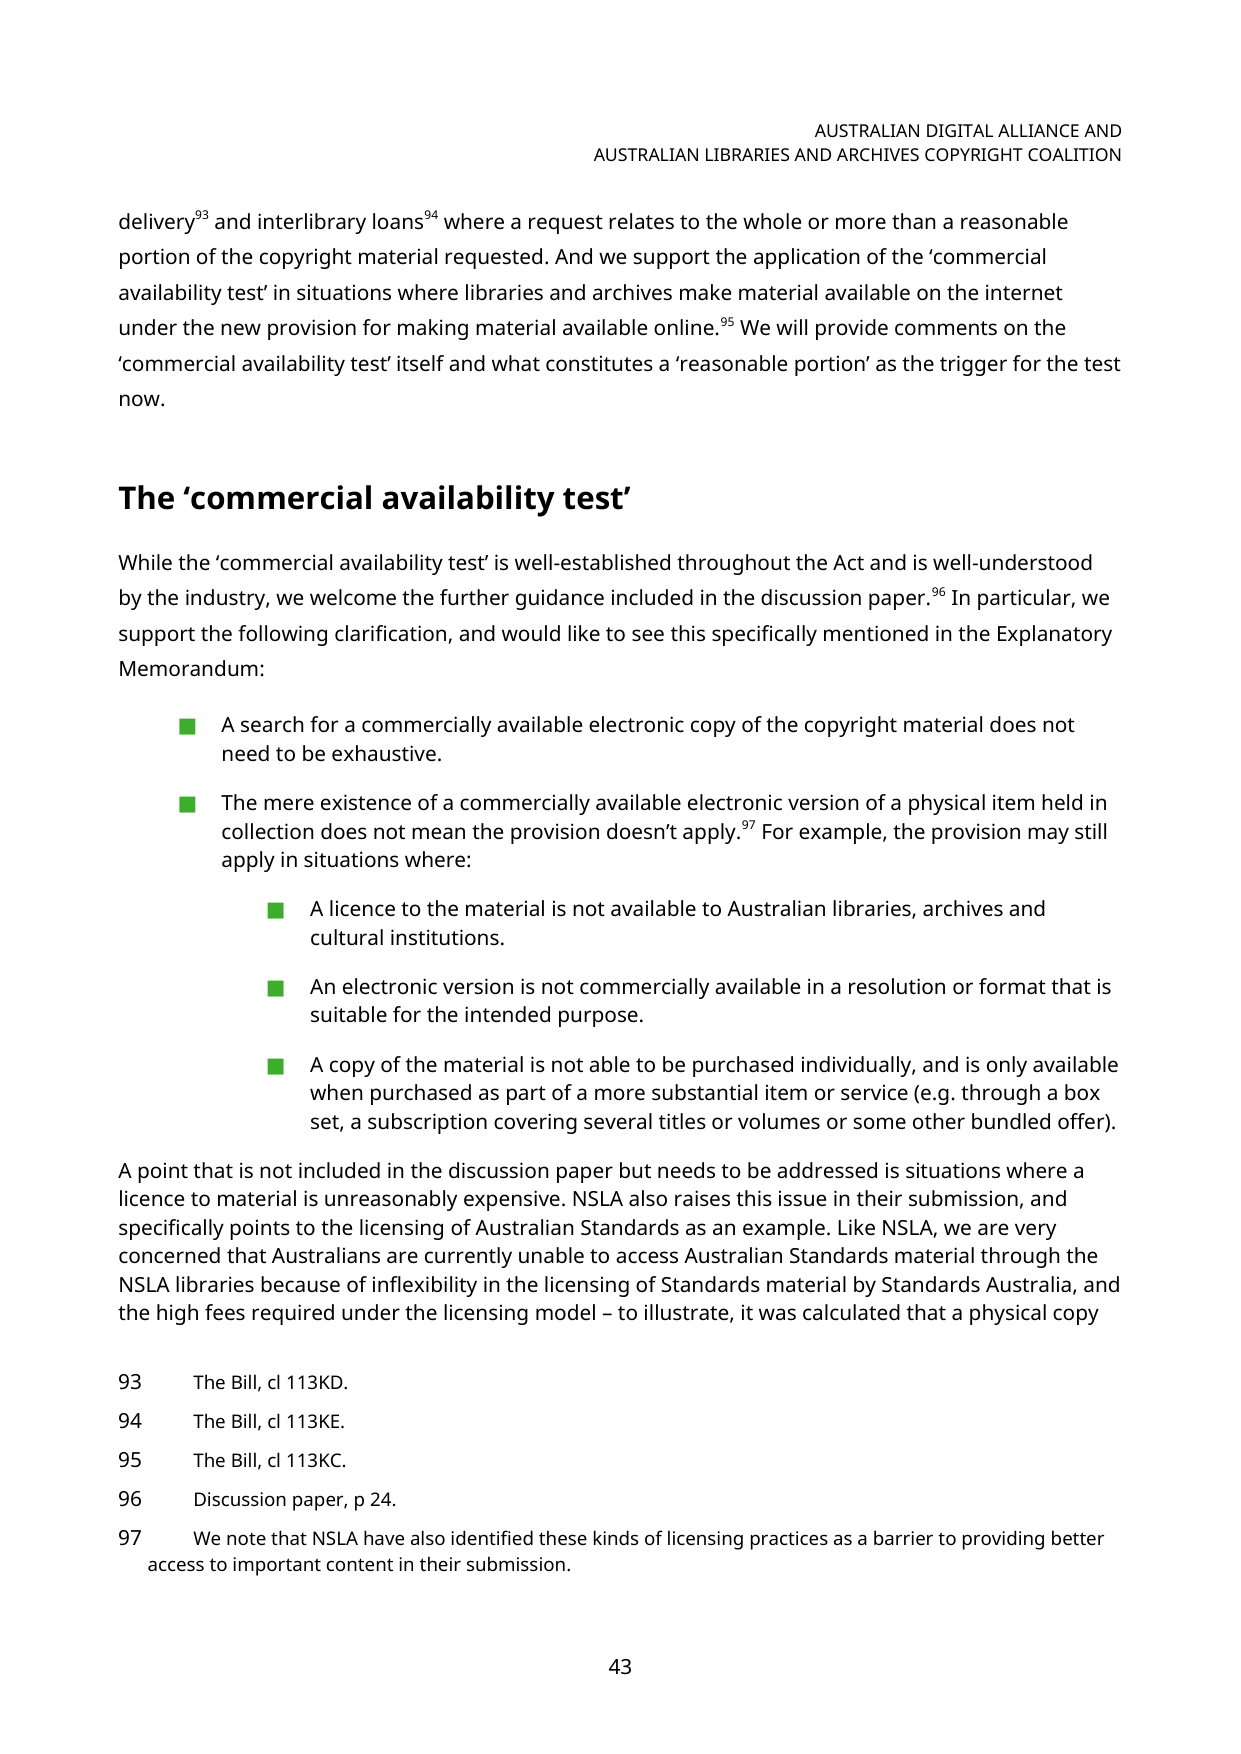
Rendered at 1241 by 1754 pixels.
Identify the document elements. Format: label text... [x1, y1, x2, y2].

subtitle The ‘commercial availability test’ [118, 482, 1122, 516]
text We are supportive of the ‘commercial availability test’ continuing to apply in relation document delivery and interlibrary loans where a request relates to the whole or more than a reasonable portion of the copyright material requested. And we support the application of the ‘commercial availability test’ in situations where libraries and archives make material available on the internet under the new provision for making material available online. We will provide comments on the ‘commercial availability test’ itself and what constitutes a ‘reasonable portion’ as the trigger for the test now. [118, 207, 1122, 413]
list A search for a commercially available electronic copy of the copyright material does not need to be exhaustive. [177, 711, 1122, 767]
text The Bill, cl 113KD. [118, 1367, 1122, 1396]
list An electronic version is not commercially available in a resolution or format that is suitable for the intended purpose. [266, 972, 1122, 1029]
text The Bill, cl 113KE. [118, 1406, 1122, 1435]
list The mere existence of a commercially available electronic version of a physical item held in collection does not mean the provision doesn’t apply. For example, the provision may still apply in situations where: [177, 788, 1122, 874]
list We note that NSLA have also identified these kinds of licensing practices as a barrier to providing better access to important content in their submission. [118, 1523, 1122, 1577]
list A copy of the material is not able to be purchased individually, and is only available when purchased as part of a more substantial item or service (e.g. through a box set, a subscription covering several titles or volumes or some other bundled offer). [266, 1050, 1122, 1135]
text A point that is not included in the discussion paper but needs to be addressed is situations where a licence to material is unreasonably expensive. NSLA also raises this issue in their submission, and specifically points to the licensing of Australian Standards as an example. Like NSLA, we are very concerned that Australians are currently unable to access Australian Standards material through the NSLA libraries because of inflexibility in the licensing of Standards material by Standards Australia, and the high fees required under the licensing model – to illustrate, it was calculated that a physical copy [118, 1156, 1122, 1327]
list A licence to the material is not available to Australian libraries, archives and cultural institutions. [266, 894, 1122, 951]
text The Bill, cl 113KC. [118, 1445, 1122, 1474]
text While the ‘commercial availability test’ is well-established throughout the Act and is well-understood by the industry, we welcome the further guidance included in the discussion paper. In particular, we support the following clarification, and would like to see this specifically mentioned in the Explanatory Memorandum: [118, 548, 1122, 683]
text Discussion paper, p 24. [118, 1484, 1122, 1512]
